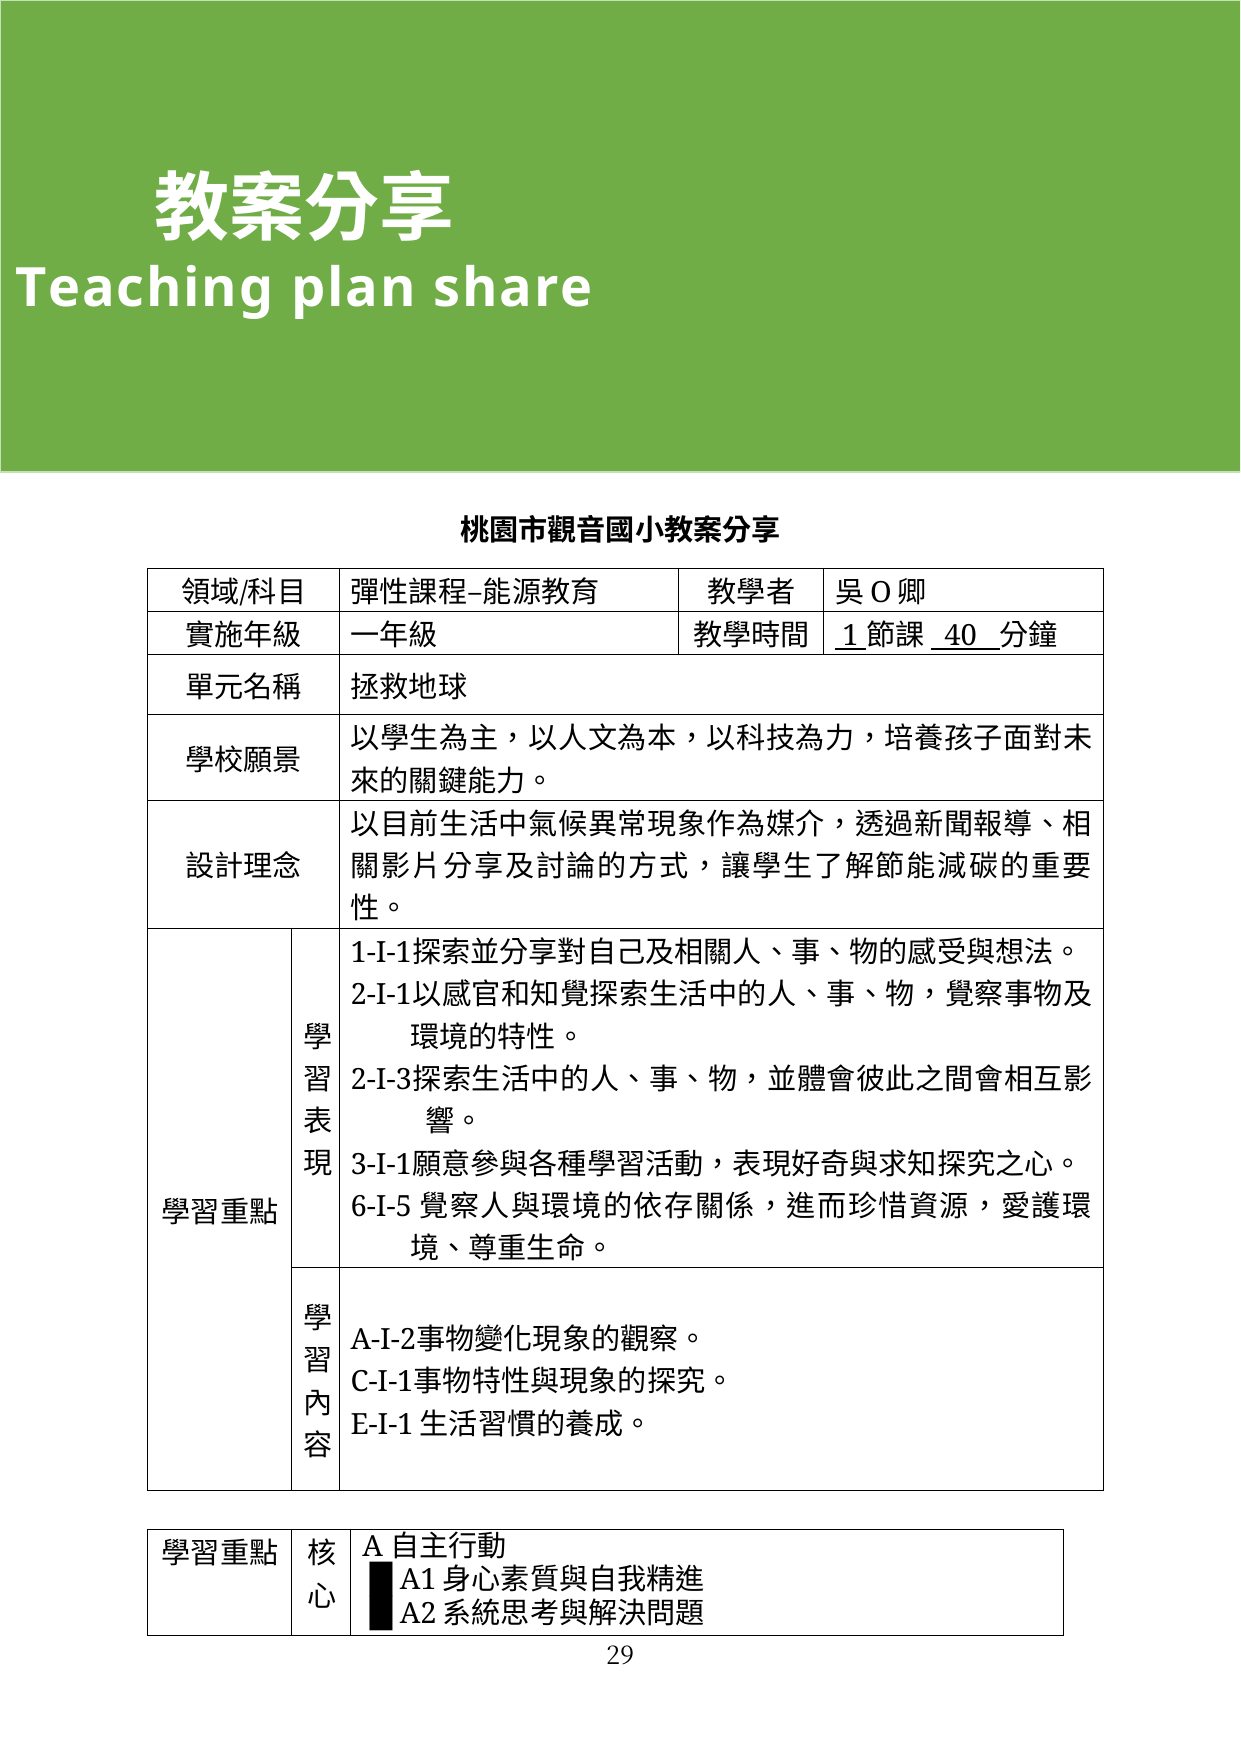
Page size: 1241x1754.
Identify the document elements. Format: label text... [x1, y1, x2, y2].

table_header 領域/科目 [148, 569, 339, 588]
table_header 彈性課程–能源教育 [340, 569, 678, 588]
table_cell 拯救地球 [1093, 655, 1103, 714]
table_header 學習重點 [148, 1554, 291, 1635]
table_cell 1 節課 40 分鐘 [1093, 612, 1103, 654]
table_cell A-I-2事物變化現象的觀察。 C-I-1事物特性與現象的探究。 E-I-1生活習慣的養成。 [1093, 1268, 1103, 1490]
table_header A 自主行動 █ A1身心素質與自我精進 █ A2系統思考與解決問題 □ A3規劃執行與創新應變 B 溝通互動 □ B1符號運用與溝通表達 □ B2科技資訊與媒體素養 █ B3藝術涵養與美感素養 C 社會參與 █ C1道德實踐與公民意識 □ C2人際關係與團隊合作 □ C3多元文化與國際理解 [351, 1554, 1063, 1635]
table_header 核 心 素 養 [292, 1554, 350, 1635]
table_header 教學者 [679, 569, 823, 588]
text 桃園市觀音國小教案分享 [148, 506, 1092, 549]
table_cell 以目前生活中氣候異常現象作為媒介，透過新聞報導、相關影片分享及討論的方式，讓學生了解節能減碳的重要性。 [1093, 801, 1103, 927]
table_cell 以學生為主，以人文為本，以科技為力，培養孩子面對未來的關鍵能力。 [1093, 715, 1103, 799]
table_header 吳O卿 [824, 569, 1103, 611]
table_cell 1-I-1探索並分享對自己及相關人、事、物的感受與想法。 2-I-1以感官和知覺探索生活中的人、事、物，覺察事物及環境的特性。 2-I-3探索生活中的人、事、物，並體會彼此之間會相互影響。 3-I-1願意參與各種學習活動，表現好奇與求知探究之心。 6-I-5覺察人與環境的依存關係，進而珍惜資源，愛護環境、尊重生命。 [1093, 929, 1103, 1267]
